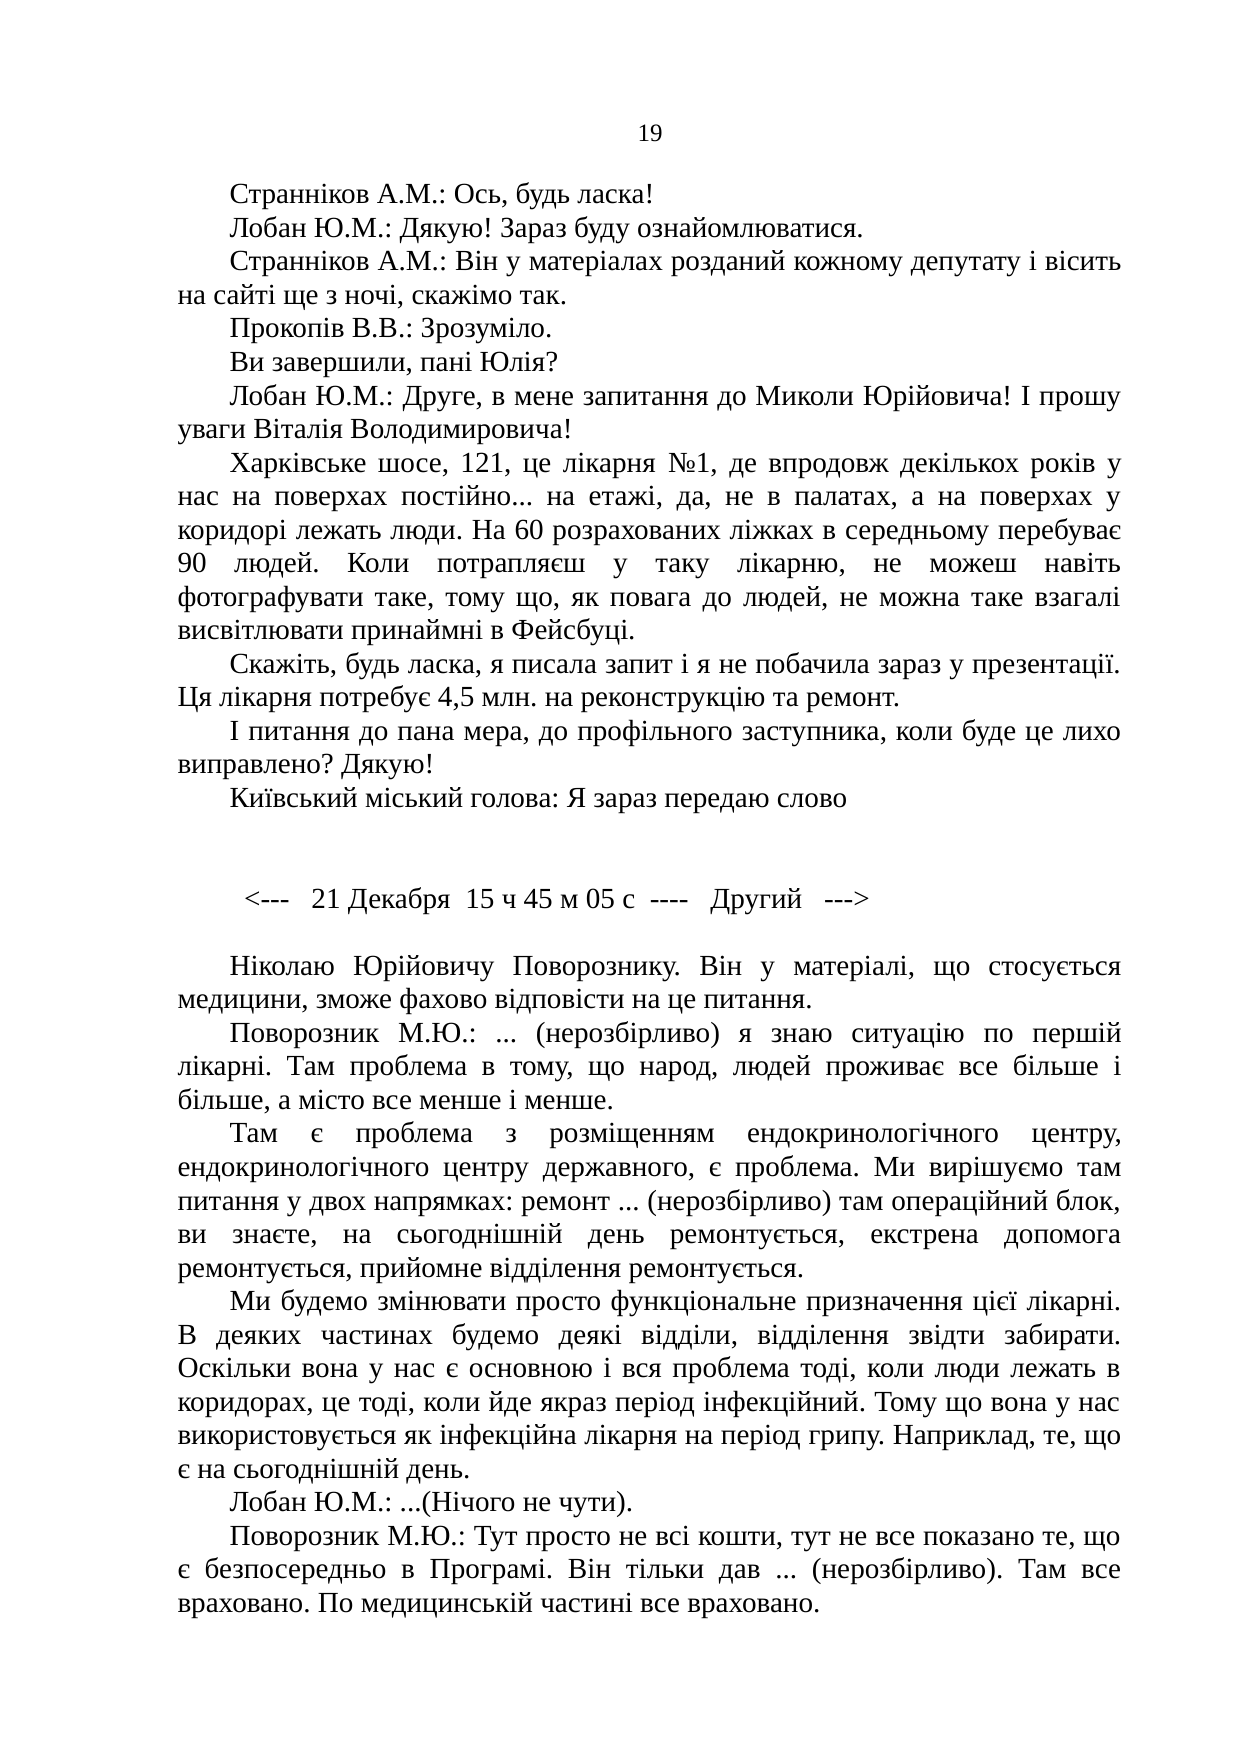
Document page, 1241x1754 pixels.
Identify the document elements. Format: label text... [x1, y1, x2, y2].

text Харківське шосе, 121, це лікарня №1, де впродовж декількох років у нас на поверхах постійно... на етажі, да, не в палатах, а на поверхах у коридорі лежать люди. На 60 розрахованих ліжках в середньому перебуває 90 людей. Коли потрапляєш у таку лікарню, не можеш навіть фотографувати таке, тому що, як повага до людей, не можна таке взагалі висвітлювати принаймні в Фейсбуці. [177, 445, 1122, 646]
text Лобан Ю.М.: Дякую! Зараз буду ознайомлюватися. [177, 210, 1122, 243]
text Скажіть, будь ласка, я писала запит і я не побачила зараз у презентації. Ця лікарня потребує 4,5 млн. на реконструкцію та ремонт. [177, 646, 1122, 713]
text Лобан Ю.М.: ...(Нічого не чути). [177, 1484, 1122, 1518]
text Ми будемо змінювати просто функціональне призначення цієї лікарні. В деяких частинах будемо деякі відділи, відділення звідти забирати. Оскільки вона у нас є основною і вся проблема тоді, коли люди лежать в коридорах, це тоді, коли йде якраз період інфекційний. Тому що вона у нас використовується як інфекційна лікарня на період грипу. Наприклад, те, що є на сьогоднішній день. [177, 1283, 1122, 1484]
text Там є проблема з розміщенням ендокринологічного центру, ендокринологічного центру державного, є проблема. Ми вирішуємо там питання у двох напрямках: ремонт ... (нерозбірливо) там операційний блок, ви знаєте, на сьогоднішній день ремонтується, екстрена допомога ремонтується, прийомне відділення ремонтується. [177, 1116, 1122, 1283]
text Київський міський голова: Я зараз передаю слово [177, 780, 1122, 814]
text Поворозник М.Ю.: Тут просто не всі кошти, тут не все показано те, що є безпосередньо в Програмі. Він тільки дав ... (нерозбірливо). Там все враховано. По медицинській частині все враховано. [177, 1518, 1122, 1619]
text <--- 21 Декабря 15 ч 45 м 05 с ---- Другий ---> [177, 881, 1122, 914]
text Странніков А.М.: Ось, будь ласка! [177, 176, 1122, 210]
text Прокопів В.В.: Зрозуміло. [177, 311, 1122, 344]
text Ви завершили, пані Юлія? [177, 344, 1122, 378]
text Лобан Ю.М.: Друге, в мене запитання до Миколи Юрійовича! І прошу уваги Віталія Володимировича! [177, 378, 1122, 445]
text Поворозник М.Ю.: ... (нерозбірливо) я знаю ситуацію по першій лікарні. Там проблема в тому, що народ, людей проживає все більше і більше, а місто все менше і менше. [177, 1015, 1122, 1116]
text І питання до пана мера, до профільного заступника, коли буде це лихо виправлено? Дякую! [177, 713, 1122, 780]
text Ніколаю Юрійовичу Поворознику. Він у матеріалі, що стосується медицини, зможе фахово відповісти на це питання. [177, 948, 1122, 1015]
text Странніков А.М.: Він у матеріалах розданий кожному депутату і вісить на сайті ще з ночі, скажімо так. [177, 243, 1122, 311]
